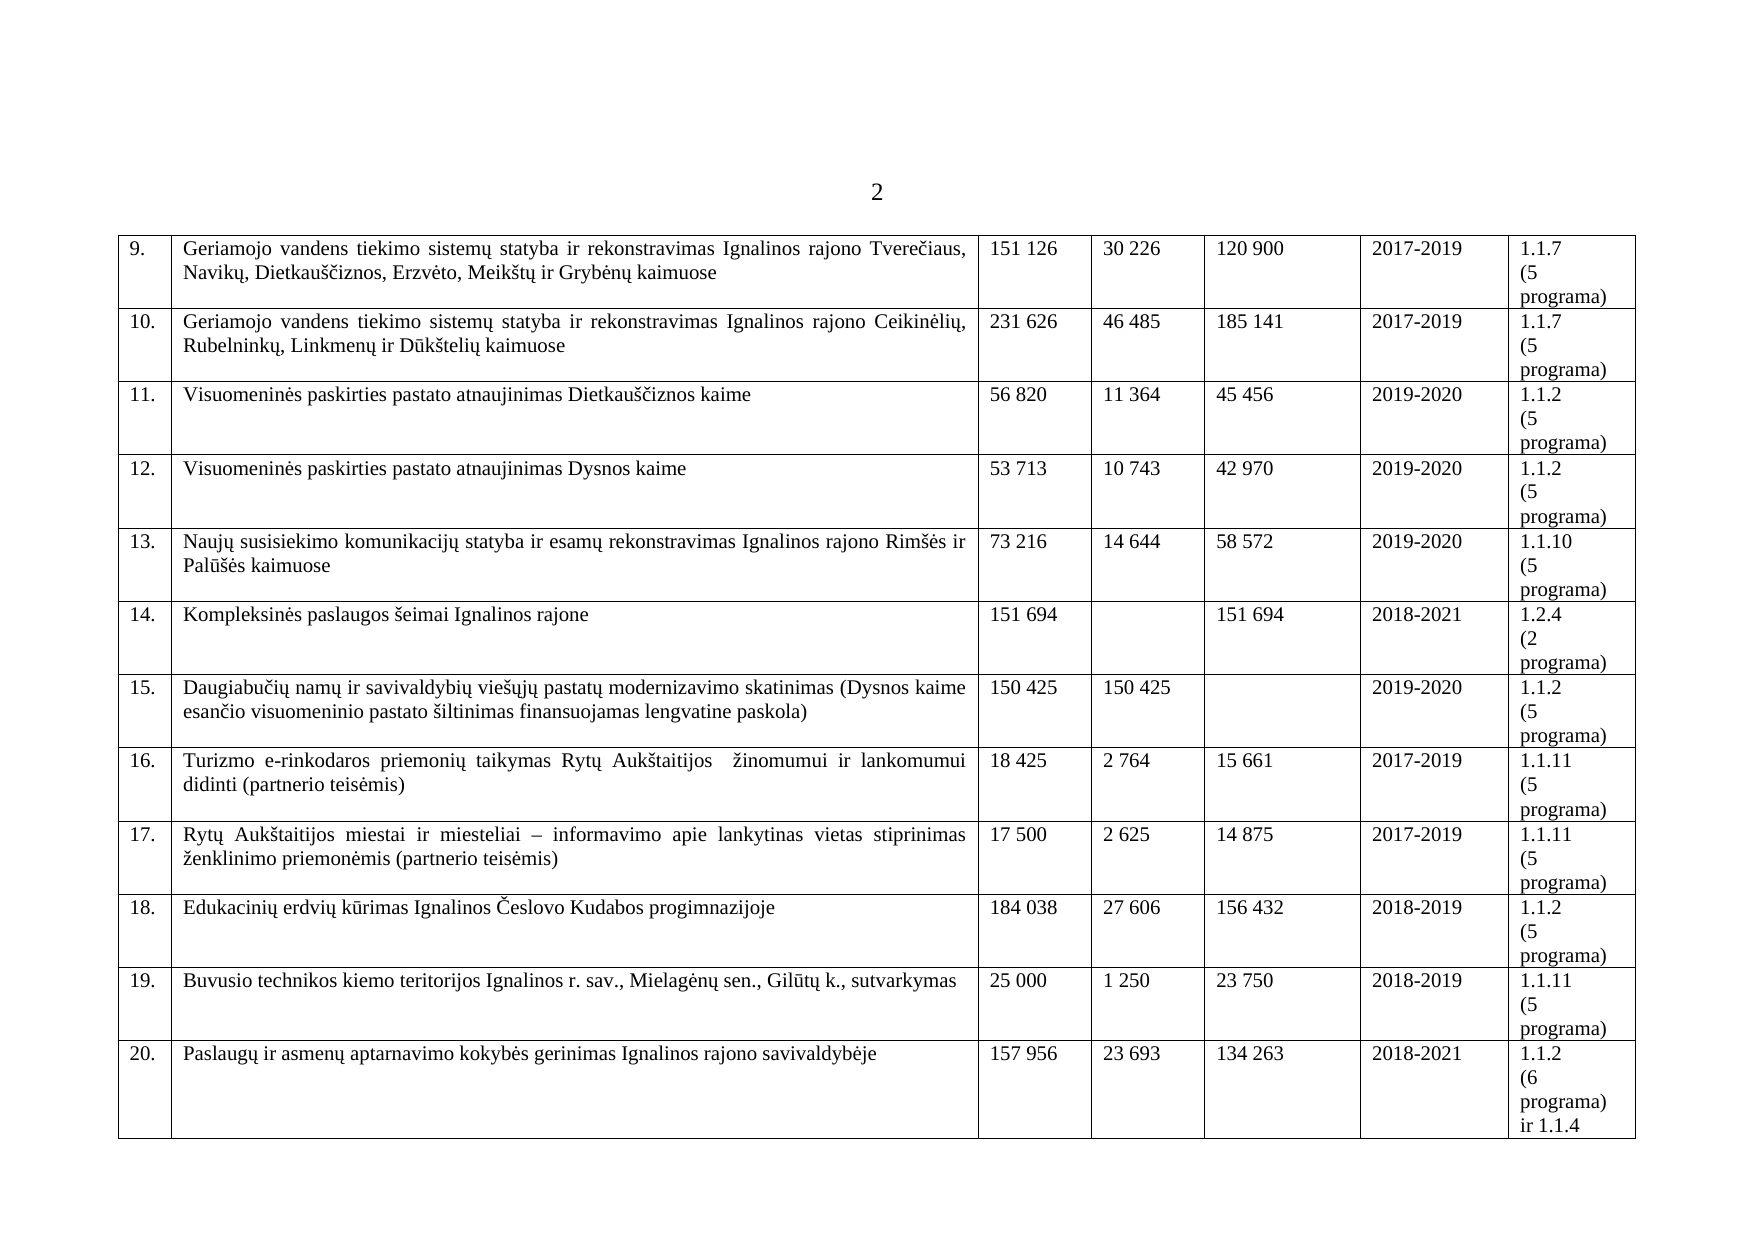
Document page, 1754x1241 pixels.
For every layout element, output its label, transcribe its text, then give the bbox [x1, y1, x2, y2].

table_cell 15. [119, 675, 171, 747]
table_cell 15 661 [1205, 748, 1360, 821]
table_cell 53 713 [979, 455, 1091, 528]
table_cell 73 216 [979, 529, 1091, 601]
table_cell Visuomeninės paskirties pastato atnaujinimas Dysnos kaime [172, 455, 978, 528]
table_cell 1.1.2 (5 programa) [1509, 382, 1635, 454]
table_cell Rytų Aukštaitijos miestai ir miesteliai – informavimo apie lankytinas vietas stiprinimas ženklinimo priemonėmis (partnerio teisėmis) [172, 822, 978, 894]
table_cell 151 694 [979, 602, 1091, 674]
table_cell 25 000 [979, 968, 1091, 1040]
table_cell 45 456 [1205, 382, 1360, 454]
table_cell 42 970 [1205, 455, 1360, 528]
table_cell Daugiabučių namų ir savivaldybių viešųjų pastatų modernizavimo skatinimas (Dysnos kaime esančio visuomeninio pastato šiltinimas finansuojamas lengvatine paskola) [172, 675, 978, 747]
table_cell [1092, 602, 1204, 674]
table_cell 2018-2019 [1361, 968, 1508, 1040]
table_cell Buvusio technikos kiemo teritorijos Ignalinos r. sav., Mielagėnų sen., Gilūtų k., sutvarkymas [172, 968, 978, 1040]
table_cell 1.1.11 (5 programa) [1509, 968, 1635, 1040]
table_cell 27 606 [1092, 895, 1204, 967]
table_cell 2019-2020 [1361, 675, 1508, 747]
table_cell 2017-2019 [1361, 236, 1508, 308]
table_cell 1.1.10 (5 programa) [1509, 529, 1635, 601]
table_cell 150 425 [1092, 675, 1204, 747]
table_cell 46 485 [1092, 309, 1204, 381]
table_cell Kompleksinės paslaugos šeimai Ignalinos rajone [172, 602, 978, 674]
table_cell 18 425 [979, 748, 1091, 821]
table_cell 14. [119, 602, 171, 674]
table_cell 1.1.2 (5 programa) [1509, 675, 1635, 747]
table_cell 1 250 [1092, 968, 1204, 1040]
table_cell 134 263 [1205, 1041, 1360, 1137]
table_cell 30 226 [1092, 236, 1204, 308]
table_cell 19. [119, 968, 171, 1040]
table_cell 9. [119, 236, 171, 308]
table_cell 2019-2020 [1361, 529, 1508, 601]
table_cell 56 820 [979, 382, 1091, 454]
table_cell 2 764 [1092, 748, 1204, 821]
table_cell 1.1.2 (6 programa) ir 1.1.4 [1509, 1041, 1635, 1137]
table_cell 11 364 [1092, 382, 1204, 454]
table_cell 156 432 [1205, 895, 1360, 967]
table_cell 10. [119, 309, 171, 381]
table_cell 2017-2019 [1361, 822, 1508, 894]
table_cell 10 743 [1092, 455, 1204, 528]
table_cell 1.1.7 (5 programa) [1509, 309, 1635, 381]
table_cell 14 875 [1205, 822, 1360, 894]
table_cell 1.1.11 (5 programa) [1509, 822, 1635, 894]
table_cell 151 694 [1205, 602, 1360, 674]
table_cell 11. [119, 382, 171, 454]
table_cell 2017-2019 [1361, 748, 1508, 821]
table_cell 1.2.4 (2 programa) [1509, 602, 1635, 674]
table_cell Visuomeninės paskirties pastato atnaujinimas Dietkauščiznos kaime [172, 382, 978, 454]
table_cell Geriamojo vandens tiekimo sistemų statyba ir rekonstravimas Ignalinos rajono Ceikinėlių, Rubelninkų, Linkmenų ir Dūkštelių kaimuose [172, 309, 978, 381]
table_cell 17. [119, 822, 171, 894]
table_cell Naujų susisiekimo komunikacijų statyba ir esamų rekonstravimas Ignalinos rajono Rimšės ir Palūšės kaimuose [172, 529, 978, 601]
table_cell 16. [119, 748, 171, 821]
table_cell 1.1.7 (5 programa) [1509, 236, 1635, 308]
table_cell 2 625 [1092, 822, 1204, 894]
table_cell 2019-2020 [1361, 382, 1508, 454]
table_cell 2018-2019 [1361, 895, 1508, 967]
table_cell 13. [119, 529, 171, 601]
table_cell Edukacinių erdvių kūrimas Ignalinos Česlovo Kudabos progimnazijoje [172, 895, 978, 967]
table_cell Geriamojo vandens tiekimo sistemų statyba ir rekonstravimas Ignalinos rajono Tverečiaus, Navikų, Dietkauščiznos, Erzvėto, Meikštų ir Grybėnų kaimuose [172, 236, 978, 308]
table_cell 58 572 [1205, 529, 1360, 601]
table_cell 23 750 [1205, 968, 1360, 1040]
table_cell 150 425 [979, 675, 1091, 747]
table_cell 14 644 [1092, 529, 1204, 601]
table_cell 12. [119, 455, 171, 528]
table_cell 1.1.11 (5 programa) [1509, 748, 1635, 821]
table_cell Paslaugų ir asmenų aptarnavimo kokybės gerinimas Ignalinos rajono savivaldybėje [172, 1041, 978, 1137]
table_cell 23 693 [1092, 1041, 1204, 1137]
table_cell 2018-2021 [1361, 1041, 1508, 1137]
table_cell 184 038 [979, 895, 1091, 967]
table_cell 17 500 [979, 822, 1091, 894]
table_cell 2017-2019 [1361, 309, 1508, 381]
table_cell 18. [119, 895, 171, 967]
table_cell Turizmo e-rinkodaros priemonių taikymas Rytų Aukštaitijos žinomumui ir lankomumui didinti (partnerio teisėmis) [172, 748, 978, 821]
table_cell 157 956 [979, 1041, 1091, 1137]
table_cell 20. [119, 1041, 171, 1137]
table_cell 2018-2021 [1361, 602, 1508, 674]
table_cell 231 626 [979, 309, 1091, 381]
table_cell 1.1.2 (5 programa) [1509, 455, 1635, 528]
table_cell 2019-2020 [1361, 455, 1508, 528]
table_cell 151 126 [979, 236, 1091, 308]
table_cell 120 900 [1205, 236, 1360, 308]
table_cell 185 141 [1205, 309, 1360, 381]
table_cell 1.1.2 (5 programa) [1509, 895, 1635, 967]
table_cell [1205, 675, 1360, 747]
